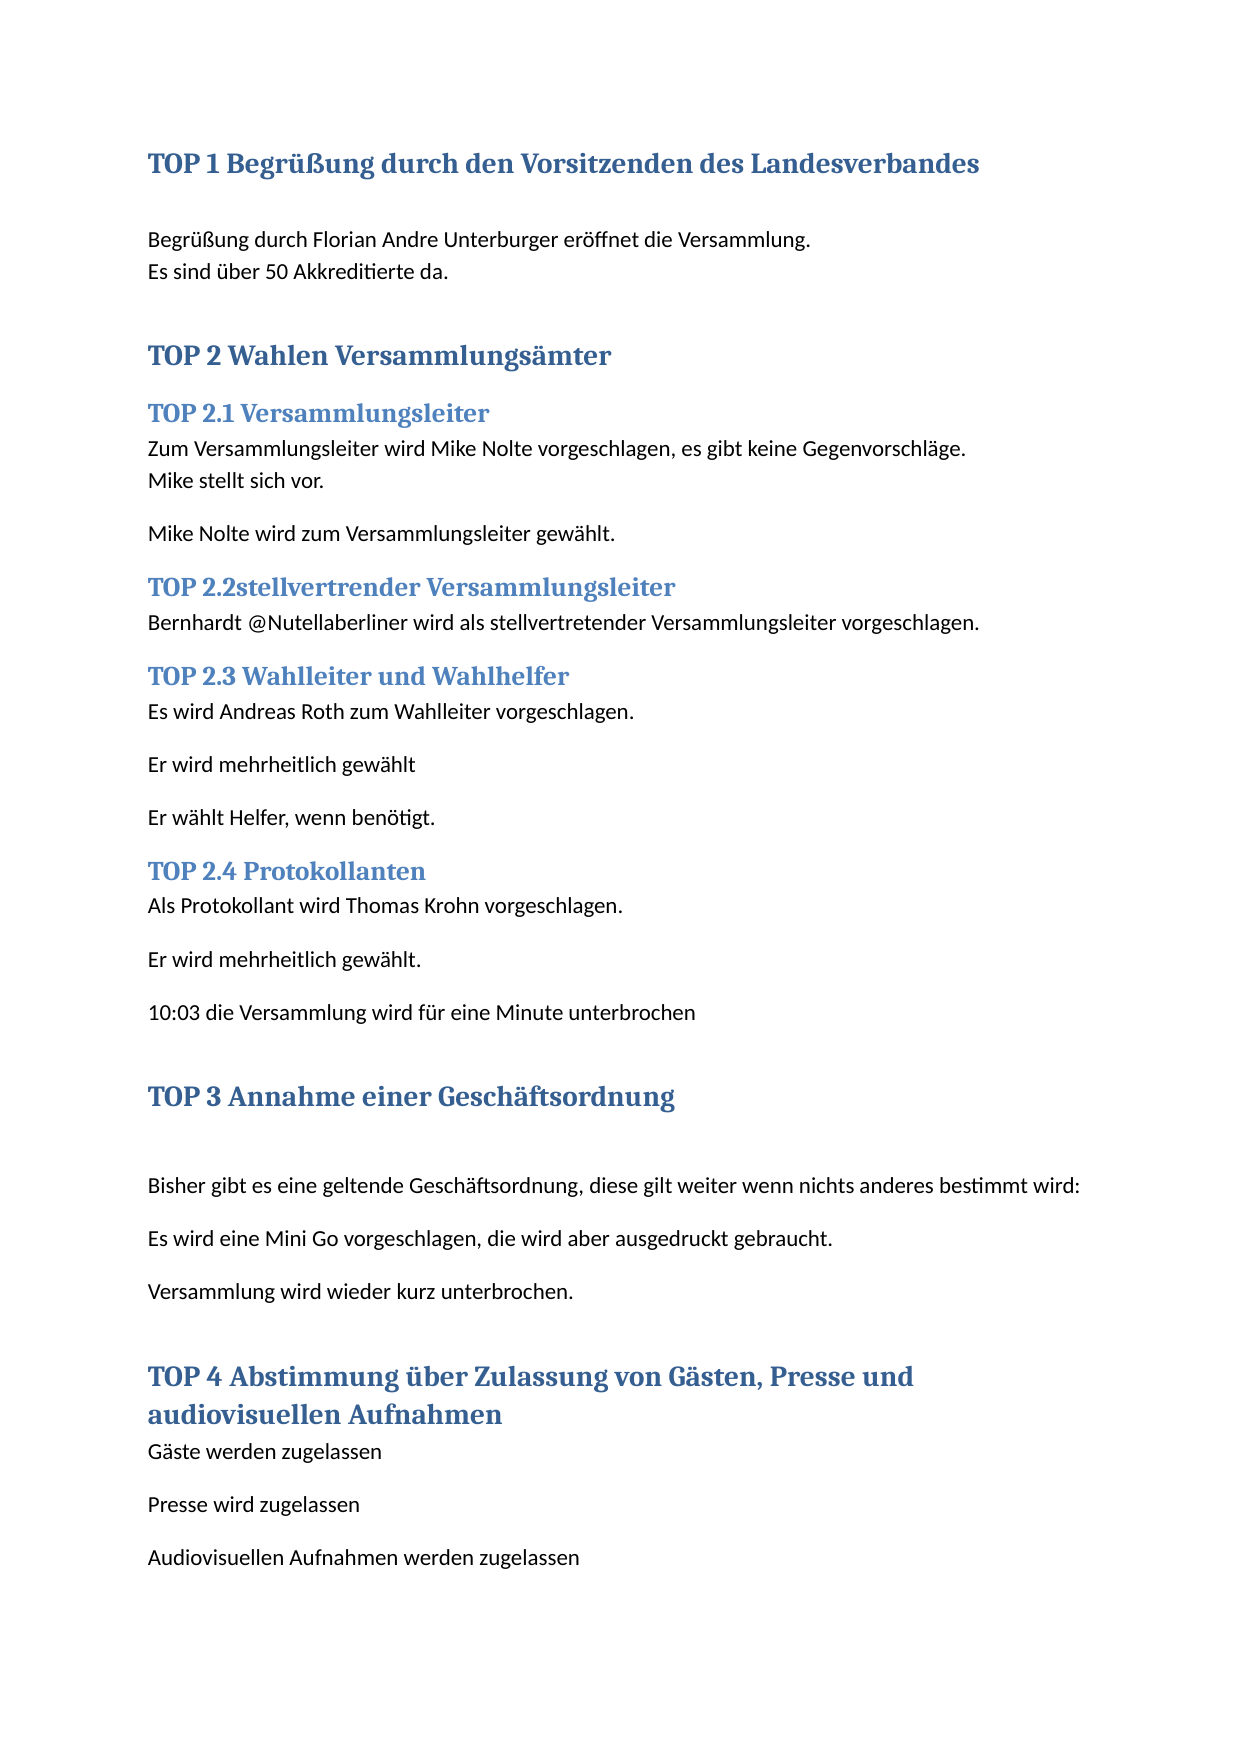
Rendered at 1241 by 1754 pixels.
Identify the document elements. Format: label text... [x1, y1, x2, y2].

subtitle TOP 2.3 Wahlleiter und Wahlhelfer [148, 661, 1093, 692]
text Er wählt Helfer, wenn benötigt. [148, 803, 1093, 831]
text Bisher gibt es eine geltende Geschäftsordnung, diese gilt weiter wenn nichts anderes bestimmt wird: [148, 1171, 1093, 1199]
subtitle TOP 2.2stellvertrender Versammlungsleiter [148, 572, 1093, 603]
text Versammlung wird wieder kurz unterbrochen. [148, 1277, 1093, 1306]
text Er wird mehrheitlich gewählt [148, 750, 1093, 778]
text Mike Nolte wird zum Versammlungsleiter gewählt. [148, 519, 1093, 547]
text Begrüßung durch Florian Andre Unterburger eröffnet die Versammlung. Es sind über 50 Akkreditierte da. [148, 225, 1093, 285]
text Presse wird zugelassen [148, 1490, 1093, 1518]
text Es wird Andreas Roth zum Wahlleiter vorgeschlagen. [148, 697, 1093, 725]
text Es wird eine Mini Go vorgeschlagen, die wird aber ausgedruckt gebraucht. [148, 1224, 1093, 1252]
text Er wird mehrheitlich gewählt. [148, 945, 1093, 973]
text Zum Versammlungsleiter wird Mike Nolte vorgeschlagen, es gibt keine Gegenvorschläge. Mike stellt sich vor. [148, 434, 1093, 494]
subtitle TOP 1 Begrüßung durch den Vorsitzenden des Landesverbandes [148, 148, 1093, 220]
subtitle TOP 2.4 Protokollanten [148, 856, 1093, 887]
text Als Protokollant wird Thomas Krohn vorgeschlagen. [148, 892, 1093, 920]
text 10:03 die Versammlung wird für eine Minute unterbrochen [148, 998, 1093, 1026]
text Gäste werden zugelassen [148, 1437, 1093, 1465]
subtitle TOP 4 Abstimmung über Zulassung von Gästen, Presse und audiovisuellen Aufnahmen [148, 1360, 1093, 1432]
text Audiovisuellen Aufnahmen werden zugelassen [148, 1543, 1093, 1571]
subtitle TOP 2.1 Versammlungsleiter [148, 398, 1093, 429]
subtitle TOP 3 Annahme einer Geschäftsordnung [148, 1080, 1093, 1113]
text Bernhardt @Nutellaberliner wird als stellvertretender Versammlungsleiter vorgeschlagen. [148, 608, 1093, 636]
subtitle TOP 2 Wahlen Versammlungsämter [148, 339, 1093, 373]
